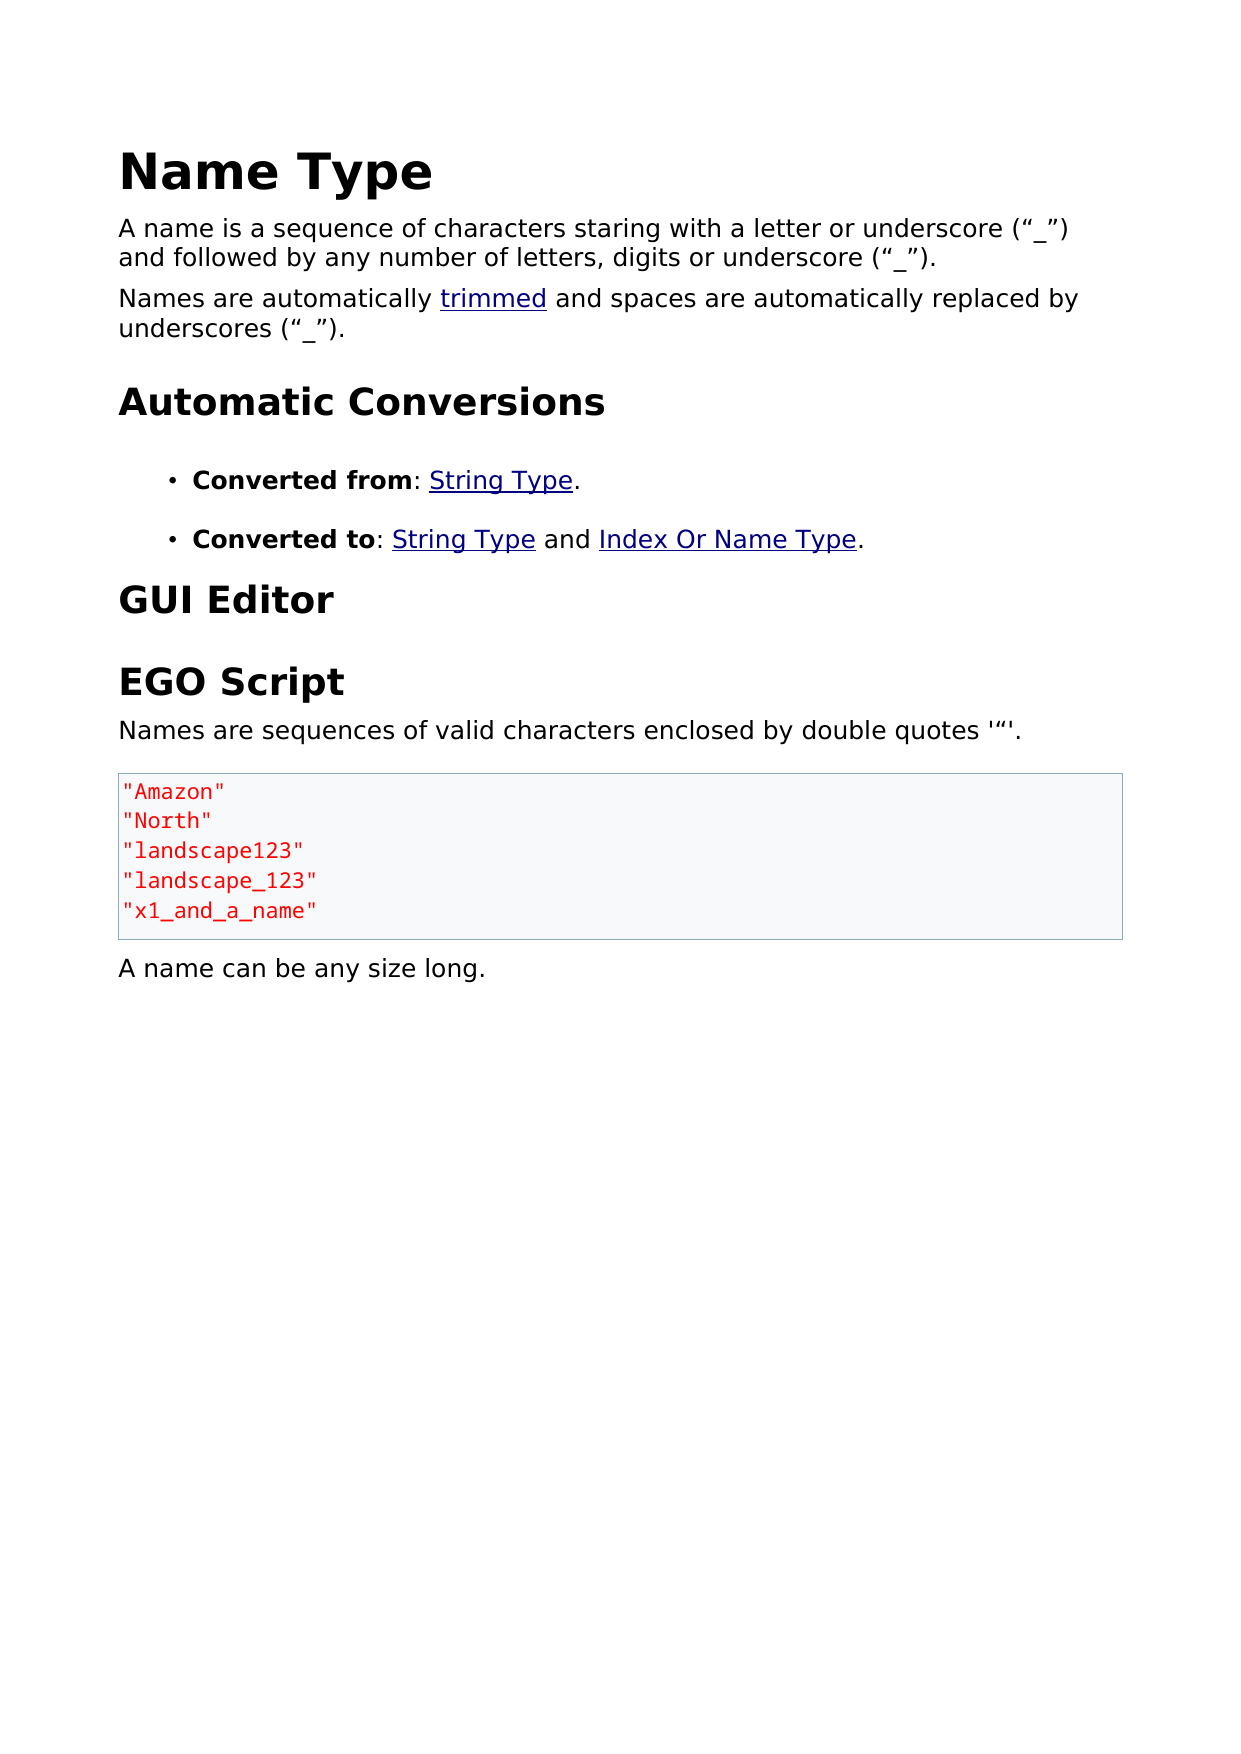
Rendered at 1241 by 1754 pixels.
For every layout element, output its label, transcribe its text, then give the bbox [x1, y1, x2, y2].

subtitle Automatic Conversions [118, 381, 1122, 424]
table_header "Amazon" "North" "landscape123" "landscape_123" "x1_and_a_name" [119, 774, 1122, 939]
list Converted to: String Type and Index Or Name Type. [177, 525, 1122, 554]
text A name is a sequence of characters staring with a letter or underscore (“_”) and followed by any number of letters, digits or underscore (“_”). [118, 214, 1122, 272]
text Names are sequences of valid characters enclosed by double quotes '“'. [118, 716, 1122, 745]
list Converted from: String Type. [177, 466, 1122, 495]
subtitle Name Type [118, 143, 1122, 201]
subtitle EGO Script [118, 660, 1122, 704]
text A name can be any size long. [118, 954, 1122, 983]
subtitle GUI Editor [118, 579, 1122, 623]
text Names are automatically trimmed and spaces are automatically replaced by underscores (“_”). [118, 285, 1122, 343]
